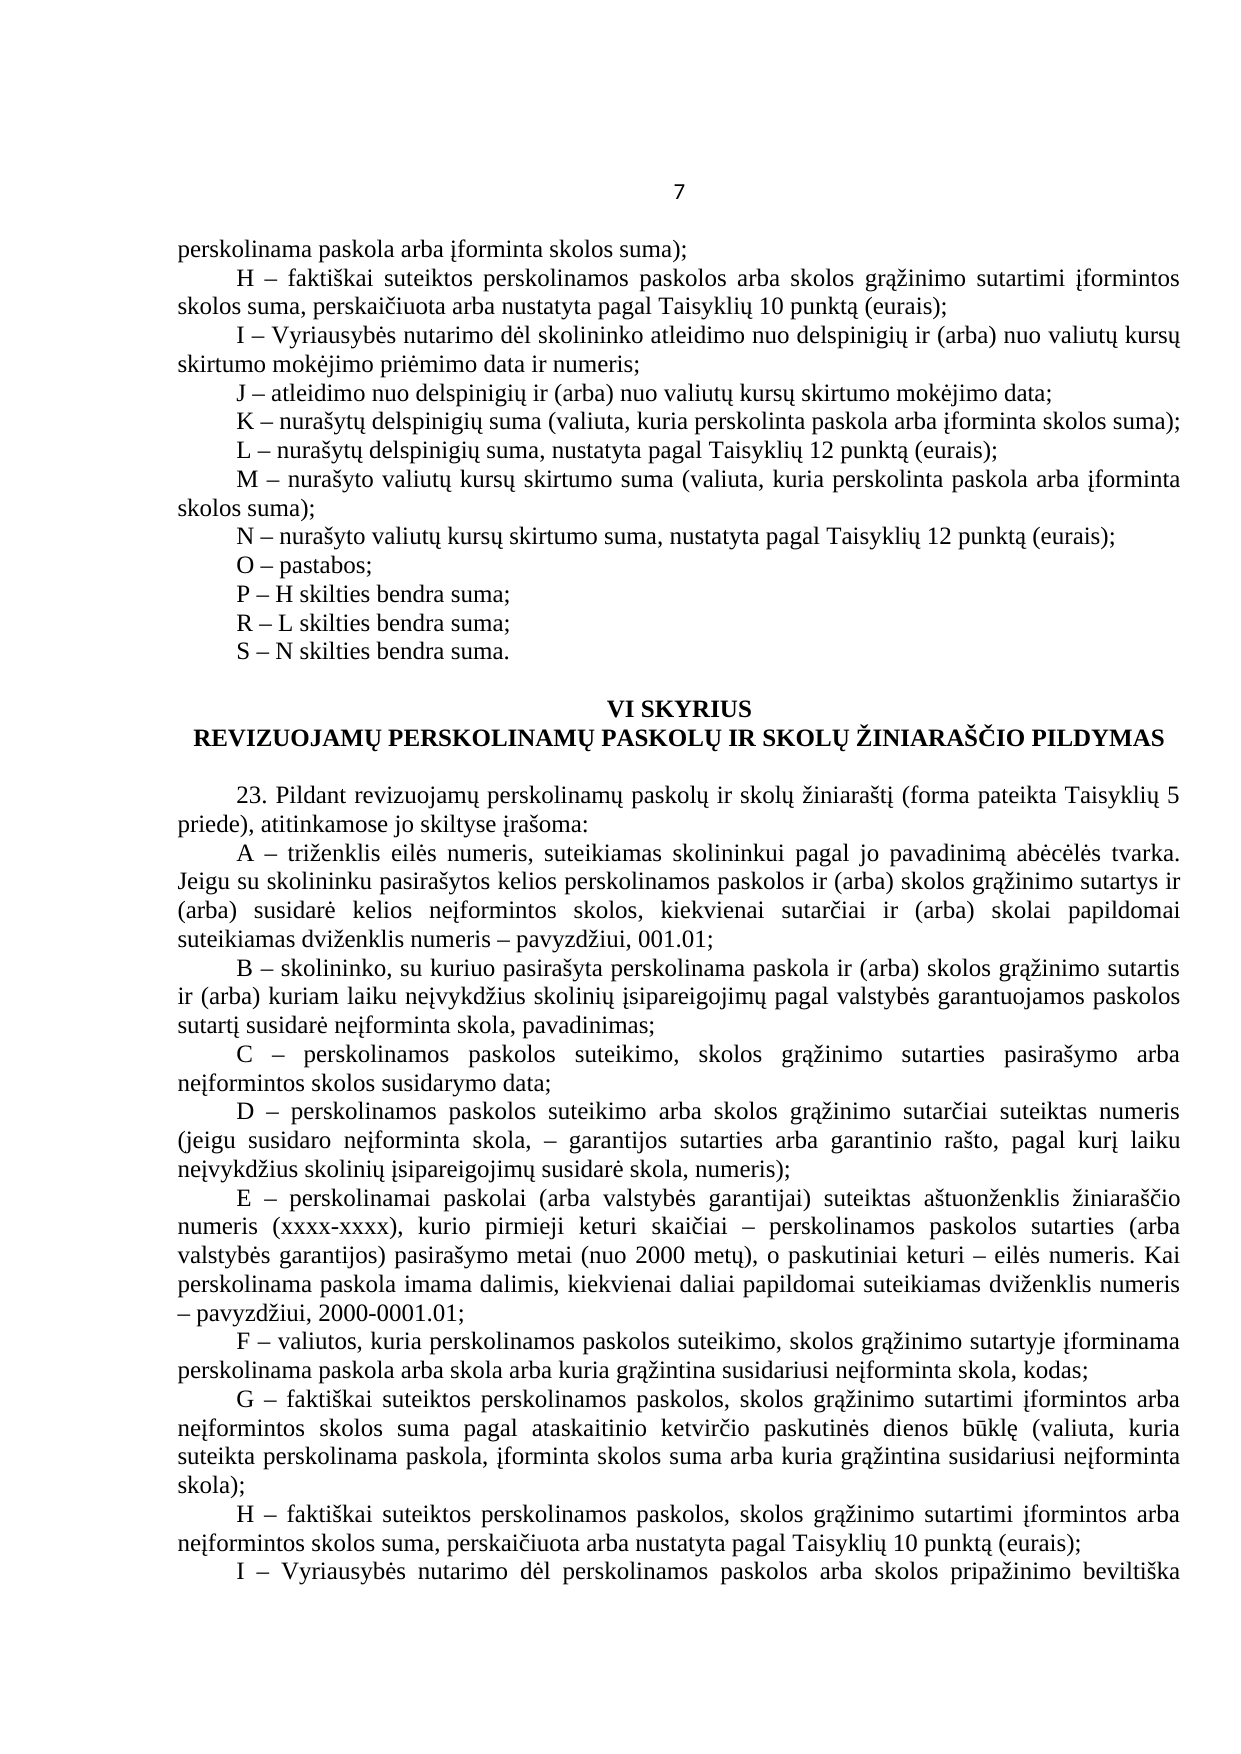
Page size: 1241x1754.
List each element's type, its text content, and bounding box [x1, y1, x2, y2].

text A – triženklis eilės numeris, suteikiamas skolininkui pagal jo pavadinimą abėcėlės tvarka. Jeigu su skolininku pasirašytos kelios perskolinamos paskolos ir (arba) skolos grąžinimo sutartys ir (arba) susidarė kelios neįformintos skolos, kiekvienai sutarčiai ir (arba) skolai papildomai suteikiamas dviženklis numeris – pavyzdžiui, 001.01; [177, 838, 1181, 953]
text VI SKYRIUS [177, 694, 1181, 723]
text P – H skilties bendra suma; [177, 579, 1181, 608]
text 23. Pildant revizuojamų perskolinamų paskolų ir skolų žiniaraštį (forma pateikta Taisyklių 5 priede), atitinkamose jo skiltyse įrašoma: [177, 780, 1181, 838]
text J – atleidimo nuo delspinigių ir (arba) nuo valiutų kursų skirtumo mokėjimo data; [177, 378, 1181, 406]
text I – Vyriausybės nutarimo dėl perskolinamos paskolos arba skolos pripažinimo beviltiška [177, 1556, 1181, 1585]
text REVIZUOJAMŲ PERSKOLINAMŲ PASKOLŲ IR SKOLŲ ŽINIARAŠČIO PILDYMAS [177, 723, 1181, 751]
text perskolinama paskola arba įforminta skolos suma); [177, 234, 1181, 263]
text H – faktiškai suteiktos perskolinamos paskolos, skolos grąžinimo sutartimi įformintos arba neįformintos skolos suma, perskaičiuota arba nustatyta pagal Taisyklių 10 punktą (eurais); [177, 1499, 1181, 1556]
text L – nurašytų delspinigių suma, nustatyta pagal Taisyklių 12 punktą (eurais); [177, 435, 1181, 464]
text H – faktiškai suteiktos perskolinamos paskolos arba skolos grąžinimo sutartimi įformintos skolos suma, perskaičiuota arba nustatyta pagal Taisyklių 10 punktą (eurais); [177, 263, 1181, 320]
text O – pastabos; [177, 550, 1181, 579]
text K – nurašytų delspinigių suma (valiuta, kuria perskolinta paskola arba įforminta skolos suma); [177, 406, 1181, 435]
text G – faktiškai suteiktos perskolinamos paskolos, skolos grąžinimo sutartimi įformintos arba neįformintos skolos suma pagal ataskaitinio ketvirčio paskutinės dienos būklę (valiuta, kuria suteikta perskolinama paskola, įforminta skolos suma arba kuria grąžintina susidariusi neįforminta skola); [177, 1384, 1181, 1499]
text S – N skilties bendra suma. [177, 636, 1181, 665]
text R – L skilties bendra suma; [177, 608, 1181, 636]
text D – perskolinamos paskolos suteikimo arba skolos grąžinimo sutarčiai suteiktas numeris (jeigu susidaro neįforminta skola, – garantijos sutarties arba garantinio rašto, pagal kurį laiku neįvykdžius skolinių įsipareigojimų susidarė skola, numeris); [177, 1096, 1181, 1183]
text I – Vyriausybės nutarimo dėl skolininko atleidimo nuo delspinigių ir (arba) nuo valiutų kursų skirtumo mokėjimo priėmimo data ir numeris; [177, 320, 1181, 378]
text E – perskolinamai paskolai (arba valstybės garantijai) suteiktas aštuonženklis žiniaraščio numeris (xxxx-xxxx), kurio pirmieji keturi skaičiai – perskolinamos paskolos sutarties (arba valstybės garantijos) pasirašymo metai (nuo 2000 metų), o paskutiniai keturi – eilės numeris. Kai perskolinama paskola imama dalimis, kiekvienai daliai papildomai suteikiamas dviženklis numeris – pavyzdžiui, 2000-0001.01; [177, 1183, 1181, 1326]
text F – valiutos, kuria perskolinamos paskolos suteikimo, skolos grąžinimo sutartyje įforminama perskolinama paskola arba skola arba kuria grąžintina susidariusi neįforminta skola, kodas; [177, 1326, 1181, 1384]
text B – skolininko, su kuriuo pasirašyta perskolinama paskola ir (arba) skolos grąžinimo sutartis ir (arba) kuriam laiku neįvykdžius skolinių įsipareigojimų pagal valstybės garantuojamos paskolos sutartį susidarė neįforminta skola, pavadinimas; [177, 953, 1181, 1039]
text N – nurašyto valiutų kursų skirtumo suma, nustatyta pagal Taisyklių 12 punktą (eurais); [177, 521, 1181, 550]
text M – nurašyto valiutų kursų skirtumo suma (valiuta, kuria perskolinta paskola arba įforminta skolos suma); [177, 464, 1181, 521]
text C – perskolinamos paskolos suteikimo, skolos grąžinimo sutarties pasirašymo arba neįformintos skolos susidarymo data; [177, 1039, 1181, 1096]
